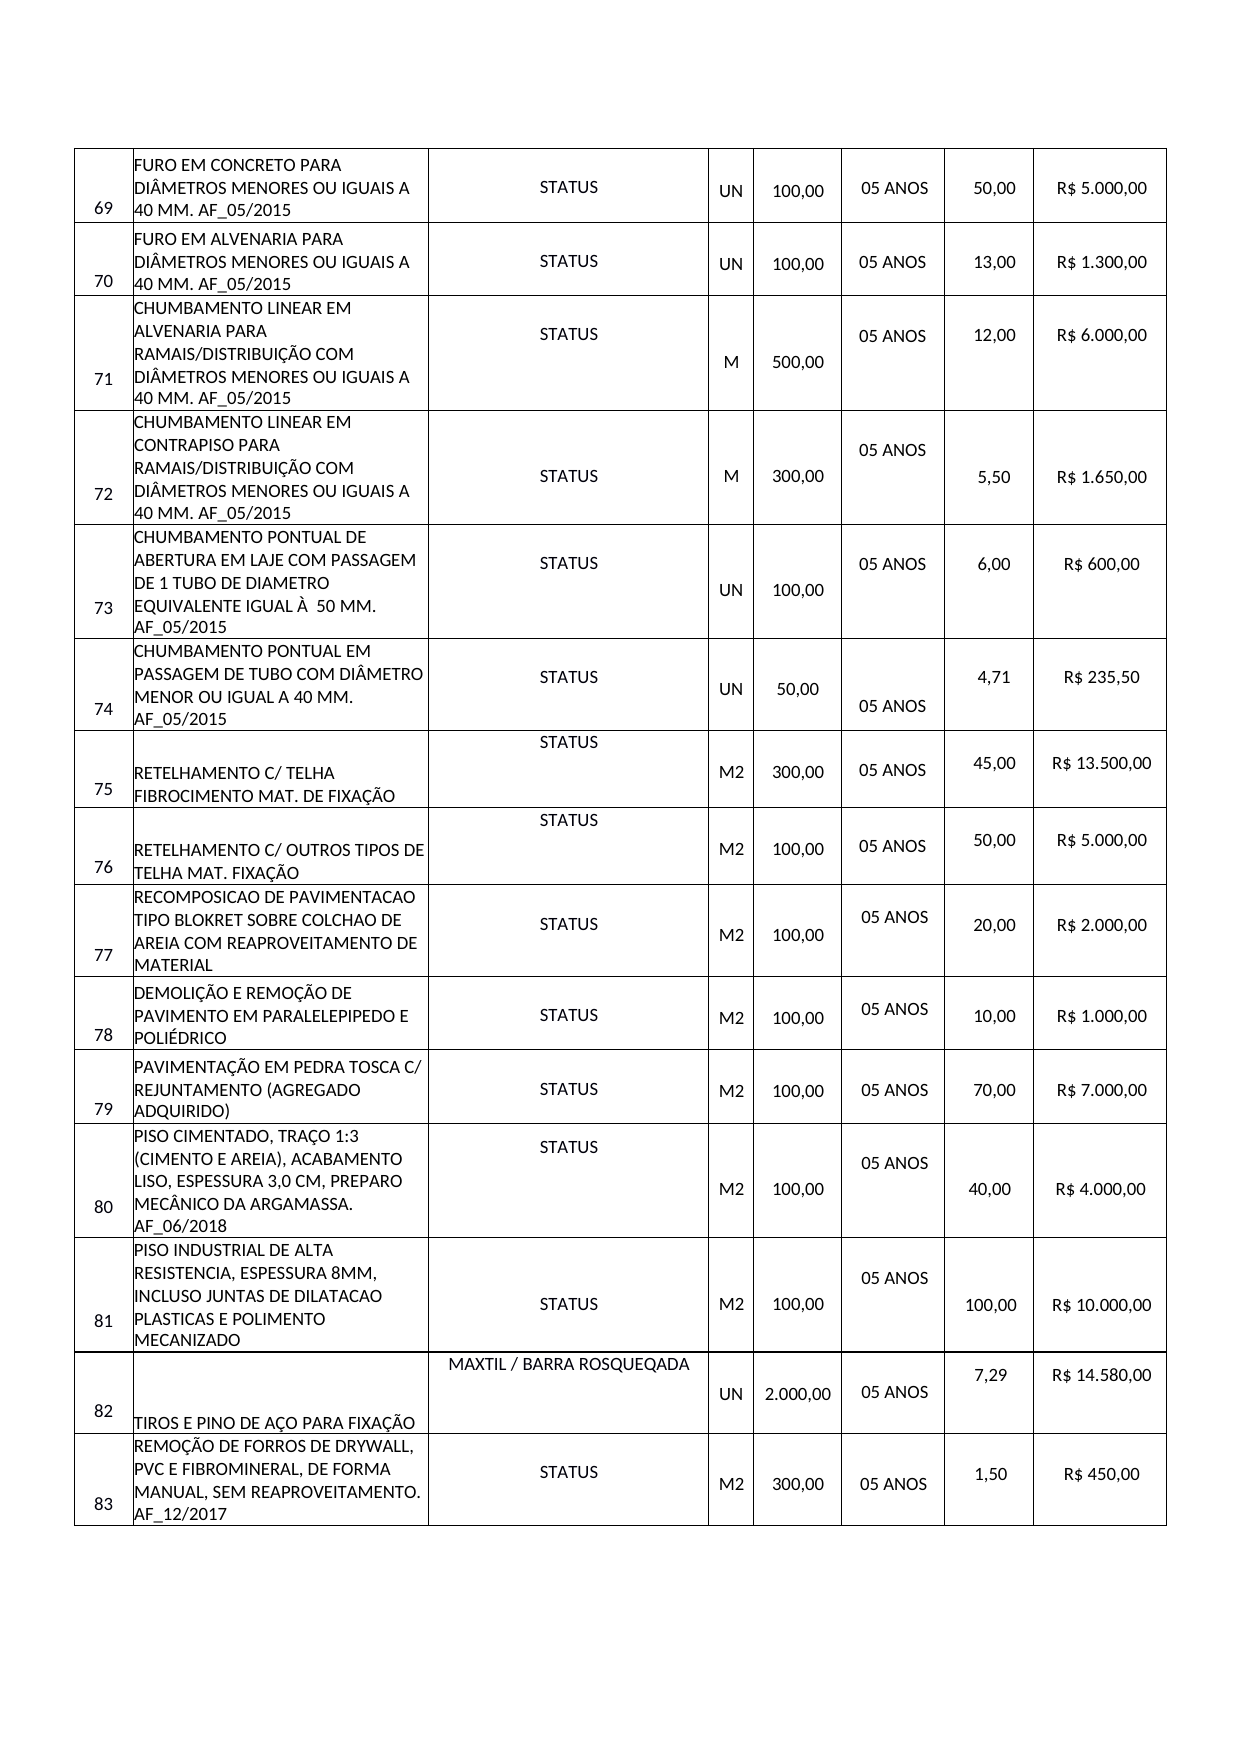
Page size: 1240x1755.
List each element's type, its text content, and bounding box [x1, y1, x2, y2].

table_cell R$ 5.000,00 [1034, 808, 1166, 884]
table_cell 05 ANOS [842, 808, 944, 884]
table_cell R$ 14.580,00 [1034, 1353, 1166, 1433]
table_cell 40,00 [945, 1124, 1033, 1237]
table_cell 7,29 [945, 1353, 1033, 1433]
table_cell STATUS [429, 1050, 708, 1123]
table_cell 100,00 [754, 977, 841, 1049]
table_cell DEMOLIÇÃO E REMOÇÃO DE PAVIMENTO EM PARALELEPIPEDO E POLIÉDRICO [134, 977, 428, 1049]
table_cell 300,00 [754, 411, 841, 524]
table_cell 12,00 [945, 296, 1033, 409]
table_cell STATUS [429, 639, 708, 730]
table_cell 05 ANOS [842, 1050, 944, 1123]
table_cell 2.000,00 [754, 1353, 841, 1433]
table_cell R$ 450,00 [1034, 1434, 1166, 1525]
table_cell CHUMBAMENTO PONTUAL DE ABERTURA EM LAJE COM PASSAGEM DE 1 TUBO DE DIAMETRO EQUIVALENTE IGUAL À 50 MM. AF_05/2015 [134, 525, 428, 638]
table_cell 05 ANOS [842, 1434, 944, 1525]
table_cell 5,50 [945, 411, 1033, 524]
table_cell 77 [75, 885, 133, 976]
table_cell 100,00 [754, 1124, 841, 1237]
table_cell R$ 1.650,00 [1034, 411, 1166, 524]
table_cell 70,00 [945, 1050, 1033, 1123]
table_header 100,00 [754, 149, 841, 222]
table_cell UN [709, 1353, 753, 1433]
table_cell M2 [709, 1124, 753, 1237]
table_cell 05 ANOS [842, 977, 944, 1049]
table_cell REMOÇÃO DE FORROS DE DRYWALL, PVC E FIBROMINERAL, DE FORMA MANUAL, SEM REAPROVEITAMENTO. AF_12/2017 [134, 1434, 428, 1525]
table_cell 80 [75, 1124, 133, 1237]
table_cell M2 [709, 1050, 753, 1123]
table_cell 10,00 [945, 977, 1033, 1049]
table_cell STATUS [429, 808, 708, 884]
table_cell 13,00 [945, 223, 1033, 295]
table_cell 20,00 [945, 885, 1033, 976]
table_cell 45,00 [945, 731, 1033, 807]
table_cell 100,00 [754, 525, 841, 638]
table_cell M2 [709, 885, 753, 976]
table_cell R$ 10.000,00 [1034, 1238, 1166, 1351]
table_cell 05 ANOS [842, 731, 944, 807]
table_cell PISO CIMENTADO, TRAÇO 1:3 (CIMENTO E AREIA), ACABAMENTO LISO, ESPESSURA 3,0 CM, PREPARO MECÂNICO DA ARGAMASSA. AF_06/2018 [134, 1124, 428, 1237]
table_cell 6,00 [945, 525, 1033, 638]
table_cell M2 [709, 1434, 753, 1525]
table_cell 300,00 [754, 1434, 841, 1525]
table_cell R$ 235,50 [1034, 639, 1166, 730]
table_cell 81 [75, 1238, 133, 1351]
table_cell 05 ANOS [842, 223, 944, 295]
table_header 69 [75, 149, 133, 222]
table_cell STATUS [429, 731, 708, 807]
table_cell 05 ANOS [842, 1124, 944, 1237]
table_cell UN [709, 223, 753, 295]
table_cell CHUMBAMENTO LINEAR EM ALVENARIA PARA RAMAIS/DISTRIBUIÇÃO COM DIÂMETROS MENORES OU IGUAIS A 40 MM. AF_05/2015 [134, 296, 428, 409]
table_cell 500,00 [754, 296, 841, 409]
table_cell 05 ANOS [842, 885, 944, 976]
table_cell R$ 600,00 [1034, 525, 1166, 638]
table_cell STATUS [429, 885, 708, 976]
table_cell STATUS [429, 223, 708, 295]
table_cell R$ 7.000,00 [1034, 1050, 1166, 1123]
table_cell 50,00 [754, 639, 841, 730]
table_cell 05 ANOS [842, 525, 944, 638]
table_cell STATUS [429, 1238, 708, 1351]
table_cell 05 ANOS [842, 1353, 944, 1433]
table_cell M [709, 411, 753, 524]
table_cell PISO INDUSTRIAL DE ALTA RESISTENCIA, ESPESSURA 8MM, INCLUSO JUNTAS DE DILATACAO PLASTICAS E POLIMENTO MECANIZADO [134, 1238, 428, 1351]
table_cell RETELHAMENTO C/ TELHA FIBROCIMENTO MAT. DE FIXAÇÃO [134, 731, 428, 807]
table_cell 1,50 [945, 1434, 1033, 1525]
table_cell CHUMBAMENTO PONTUAL EM PASSAGEM DE TUBO COM DIÂMETRO MENOR OU IGUAL A 40 MM. AF_05/2015 [134, 639, 428, 730]
table_cell 82 [75, 1353, 133, 1433]
table_cell 78 [75, 977, 133, 1049]
table_cell R$ 1.000,00 [1034, 977, 1166, 1049]
table_cell 4,71 [945, 639, 1033, 730]
table_cell STATUS [429, 296, 708, 409]
table_cell M2 [709, 1238, 753, 1351]
table_cell 05 ANOS [842, 639, 944, 730]
table_cell 83 [75, 1434, 133, 1525]
table_cell R$ 2.000,00 [1034, 885, 1166, 976]
table_cell 100,00 [754, 808, 841, 884]
table_cell RETELHAMENTO C/ OUTROS TIPOS DE TELHA MAT. FIXAÇÃO [134, 808, 428, 884]
table_cell 72 [75, 411, 133, 524]
table_header UN [709, 149, 753, 222]
table_cell 74 [75, 639, 133, 730]
table_cell M2 [709, 808, 753, 884]
table_cell TIROS E PINO DE AÇO PARA FIXAÇÃO [134, 1353, 428, 1433]
table_cell 50,00 [945, 808, 1033, 884]
table_cell R$ 13.500,00 [1034, 731, 1166, 807]
table_cell MAXTIL / BARRA ROSQUEQADA [429, 1353, 708, 1433]
table_cell 73 [75, 525, 133, 638]
table_cell 100,00 [754, 223, 841, 295]
table_cell 100,00 [754, 1050, 841, 1123]
table_cell STATUS [429, 1124, 708, 1237]
table_cell 71 [75, 296, 133, 409]
table_cell 100,00 [754, 885, 841, 976]
table_cell FURO EM ALVENARIA PARA DIÂMETROS MENORES OU IGUAIS A 40 MM. AF_05/2015 [134, 223, 428, 295]
table_cell 05 ANOS [842, 296, 944, 409]
table_cell UN [709, 525, 753, 638]
table_cell M [709, 296, 753, 409]
table_cell STATUS [429, 977, 708, 1049]
table_cell 76 [75, 808, 133, 884]
table_cell R$ 1.300,00 [1034, 223, 1166, 295]
table_cell STATUS [429, 411, 708, 524]
table_cell UN [709, 639, 753, 730]
table_cell 79 [75, 1050, 133, 1123]
table_cell 100,00 [754, 1238, 841, 1351]
table_cell STATUS [429, 525, 708, 638]
table_cell M2 [709, 977, 753, 1049]
table_cell PAVIMENTAÇÃO EM PEDRA TOSCA C/ REJUNTAMENTO (AGREGADO ADQUIRIDO) [134, 1050, 428, 1123]
table_cell 70 [75, 223, 133, 295]
table_header FURO EM CONCRETO PARA DIÂMETROS MENORES OU IGUAIS A 40 MM. AF_05/2015 [134, 149, 428, 222]
table_cell 300,00 [754, 731, 841, 807]
table_header 05 ANOS [842, 149, 944, 222]
table_cell 05 ANOS [842, 411, 944, 524]
table_header STATUS [429, 149, 708, 222]
table_cell STATUS [429, 1434, 708, 1525]
table_cell RECOMPOSICAO DE PAVIMENTACAO TIPO BLOKRET SOBRE COLCHAO DE AREIA COM REAPROVEITAMENTO DE MATERIAL [134, 885, 428, 976]
table_header R$ 5.000,00 [1034, 149, 1166, 222]
table_cell 05 ANOS [842, 1238, 944, 1351]
table_header 50,00 [945, 149, 1033, 222]
table_cell 75 [75, 731, 133, 807]
table_cell CHUMBAMENTO LINEAR EM CONTRAPISO PARA RAMAIS/DISTRIBUIÇÃO COM DIÂMETROS MENORES OU IGUAIS A 40 MM. AF_05/2015 [134, 411, 428, 524]
table_cell M2 [709, 731, 753, 807]
table_cell R$ 4.000,00 [1034, 1124, 1166, 1237]
table_cell R$ 6.000,00 [1034, 296, 1166, 409]
table_cell 100,00 [945, 1238, 1033, 1351]
